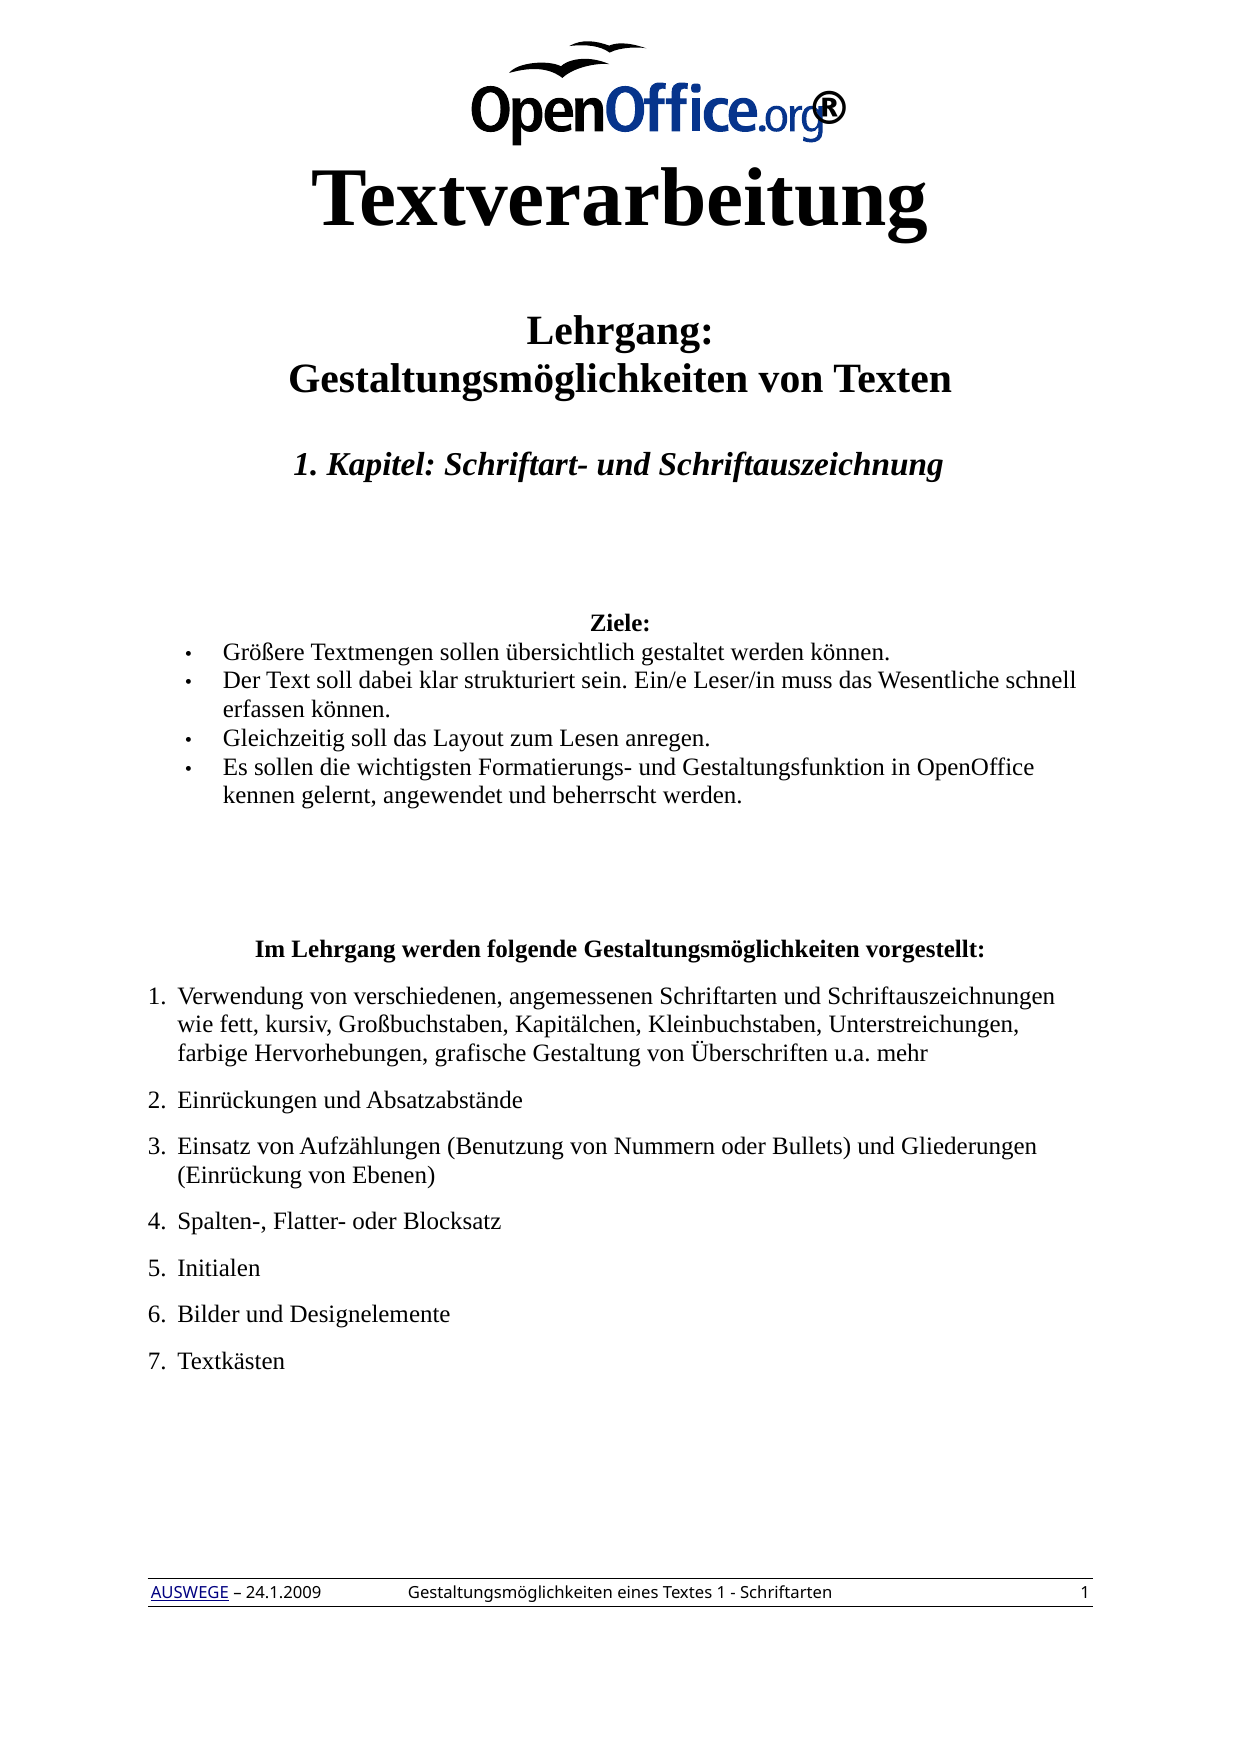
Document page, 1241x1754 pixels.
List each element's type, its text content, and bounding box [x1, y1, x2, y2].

list Spalten-, Flatter- oder Blocksatz [148, 1206, 1093, 1235]
list Initialen [148, 1253, 1093, 1282]
text Gestaltungsmöglichkeiten von Texten [148, 354, 1093, 402]
list Bilder und Designelemente [148, 1299, 1093, 1328]
list Verwendung von verschiedenen, angemessenen Schriftarten und Schriftauszeichnungen wie fett, kursiv, Großbuchstaben, Kapitälchen, Kleinbuchstaben, Unterstreichungen, farbige Hervorhebungen, grafische Gestaltung von Überschriften u.a. mehr [148, 981, 1093, 1067]
list Gleichzeitig soll das Layout zum Lesen anregen. [185, 723, 1093, 752]
text 1. Kapitel: Schriftart- und Schriftauszeichnung [148, 445, 1093, 483]
list Der Text soll dabei klar strukturiert sein. Ein/e Leser/in muss das Wesentliche schnell erfassen können. [185, 666, 1093, 723]
text Ziele: [148, 608, 1093, 637]
text Im Lehrgang werden folgende Gestaltungsmöglichkeiten vorgestellt: [148, 934, 1093, 963]
list Textkästen [148, 1346, 1093, 1374]
list Einrückungen und Absatzabstände [148, 1085, 1093, 1113]
list Einsatz von Aufzählungen (Benutzung von Nummern oder Bullets) und Gliederungen (Einrückung von Ebenen) [148, 1131, 1093, 1189]
text Lehrgang: [148, 306, 1093, 354]
list Es sollen die wichtigsten Formatierungs- und Gestaltungsfunktion in OpenOffice kennen gelernt, angewendet und beherrscht werden. [185, 752, 1093, 809]
text Textverarbeitung [148, 148, 1093, 243]
list Größere Textmengen sollen übersichtlich gestaltet werden können. [185, 637, 1093, 666]
